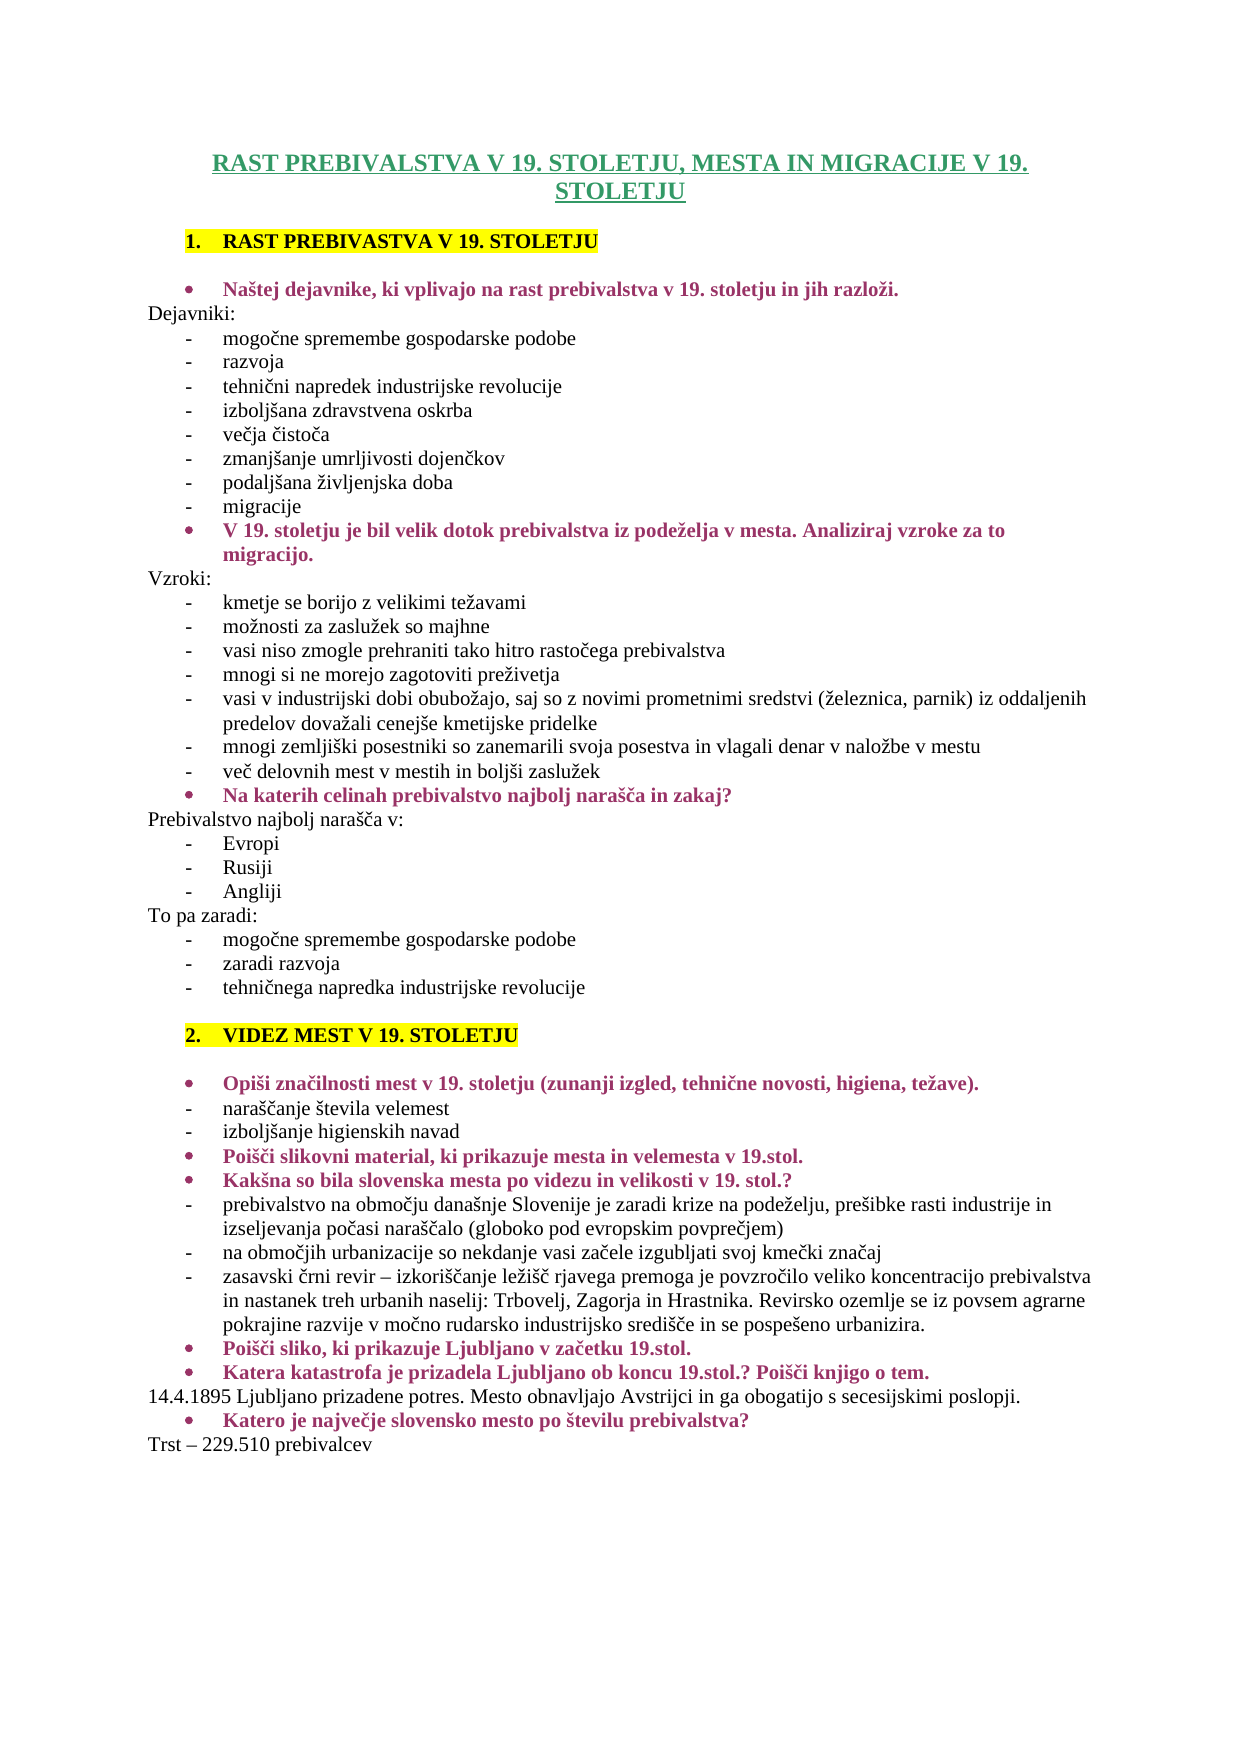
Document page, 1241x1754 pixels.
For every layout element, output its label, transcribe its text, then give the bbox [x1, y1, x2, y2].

text Trst – 229.510 prebivalcev [148, 1432, 1093, 1456]
list izboljšanje higienskih navad [185, 1119, 1093, 1143]
list Kakšna so bila slovenska mesta po videzu in velikosti v 19. stol.? [185, 1168, 1093, 1192]
list vasi v industrijski dobi obubožajo, saj so z novimi prometnimi sredstvi (železnica, parnik) iz oddaljenih predelov dovažali cenejše kmetijske pridelke [185, 686, 1093, 734]
list V 19. stoletju je bil velik dotok prebivalstva iz podeželja v mesta. Analiziraj vzroke za to migracijo. [185, 518, 1093, 566]
list mnogi si ne morejo zagotoviti preživetja [185, 662, 1093, 686]
text Vzroki: [148, 566, 1093, 590]
list Evropi [185, 831, 1093, 855]
list naraščanje števila velemest [185, 1095, 1093, 1119]
list več delovnih mest v mestih in boljši zaslužek [185, 758, 1093, 783]
list Rusiji [185, 855, 1093, 879]
list Poišči sliko, ki prikazuje Ljubljano v začetku 19.stol. [185, 1336, 1093, 1360]
list tehničnega napredka industrijske revolucije [185, 975, 1093, 999]
text Dejavniki: [148, 301, 1093, 325]
list Opiši značilnosti mest v 19. stoletju (zunanji izgled, tehnične novosti, higiena, težave). [185, 1071, 1093, 1095]
list razvoja [185, 349, 1093, 373]
list RAST PREBIVASTVA V 19. STOLETJU [185, 229, 1093, 253]
text RAST PREBIVALSTVA V 19. STOLETJU, MESTA IN MIGRACIJE V 19. STOLETJU [148, 148, 1093, 205]
list Poišči slikovni material, ki prikazuje mesta in velemesta v 19.stol. [185, 1143, 1093, 1168]
list možnosti za zaslužek so majhne [185, 614, 1093, 638]
list kmetje se borijo z velikimi težavami [185, 590, 1093, 614]
list prebivalstvo na območju današnje Slovenije je zaradi krize na podeželju, prešibke rasti industrije in izseljevanja počasi naraščalo (globoko pod evropskim povprečjem) [185, 1192, 1093, 1240]
text Prebivalstvo najbolj narašča v: [148, 807, 1093, 831]
list mnogi zemljiški posestniki so zanemarili svoja posestva in vlagali denar v naložbe v mestu [185, 734, 1093, 758]
text 14.4.1895 Ljubljano prizadene potres. Mesto obnavljajo Avstrijci in ga obogatijo s secesijskimi poslopji. [148, 1384, 1093, 1408]
list mogočne spremembe gospodarske podobe [185, 325, 1093, 349]
list migracije [185, 494, 1093, 518]
list Angliji [185, 879, 1093, 903]
list na območjih urbanizacije so nekdanje vasi začele izgubljati svoj kmečki značaj [185, 1240, 1093, 1264]
list večja čistoča [185, 422, 1093, 446]
list vasi niso zmogle prehraniti tako hitro rastočega prebivalstva [185, 638, 1093, 662]
list tehnični napredek industrijske revolucije [185, 373, 1093, 398]
list Katera katastrofa je prizadela Ljubljano ob koncu 19.stol.? Poišči knjigo o tem. [185, 1360, 1093, 1384]
list izboljšana zdravstvena oskrba [185, 398, 1093, 422]
list Na katerih celinah prebivalstvo najbolj narašča in zakaj? [185, 783, 1093, 807]
list VIDEZ MEST V 19. STOLETJU [185, 1023, 1093, 1047]
list zmanjšanje umrljivosti dojenčkov [185, 446, 1093, 470]
list mogočne spremembe gospodarske podobe [185, 927, 1093, 951]
list zasavski črni revir – izkoriščanje ležišč rjavega premoga je povzročilo veliko koncentracijo prebivalstva in nastanek treh urbanih naselij: Trbovelj, Zagorja in Hrastnika. Revirsko ozemlje se iz povsem agrarne pokrajine razvije v močno rudarsko industrijsko središče in se pospešeno urbanizira. [185, 1264, 1093, 1336]
list podaljšana življenjska doba [185, 470, 1093, 494]
list Naštej dejavnike, ki vplivajo na rast prebivalstva v 19. stoletju in jih razloži. [185, 277, 1093, 301]
list Katero je največje slovensko mesto po številu prebivalstva? [185, 1408, 1093, 1432]
list zaradi razvoja [185, 951, 1093, 975]
text To pa zaradi: [148, 903, 1093, 927]
